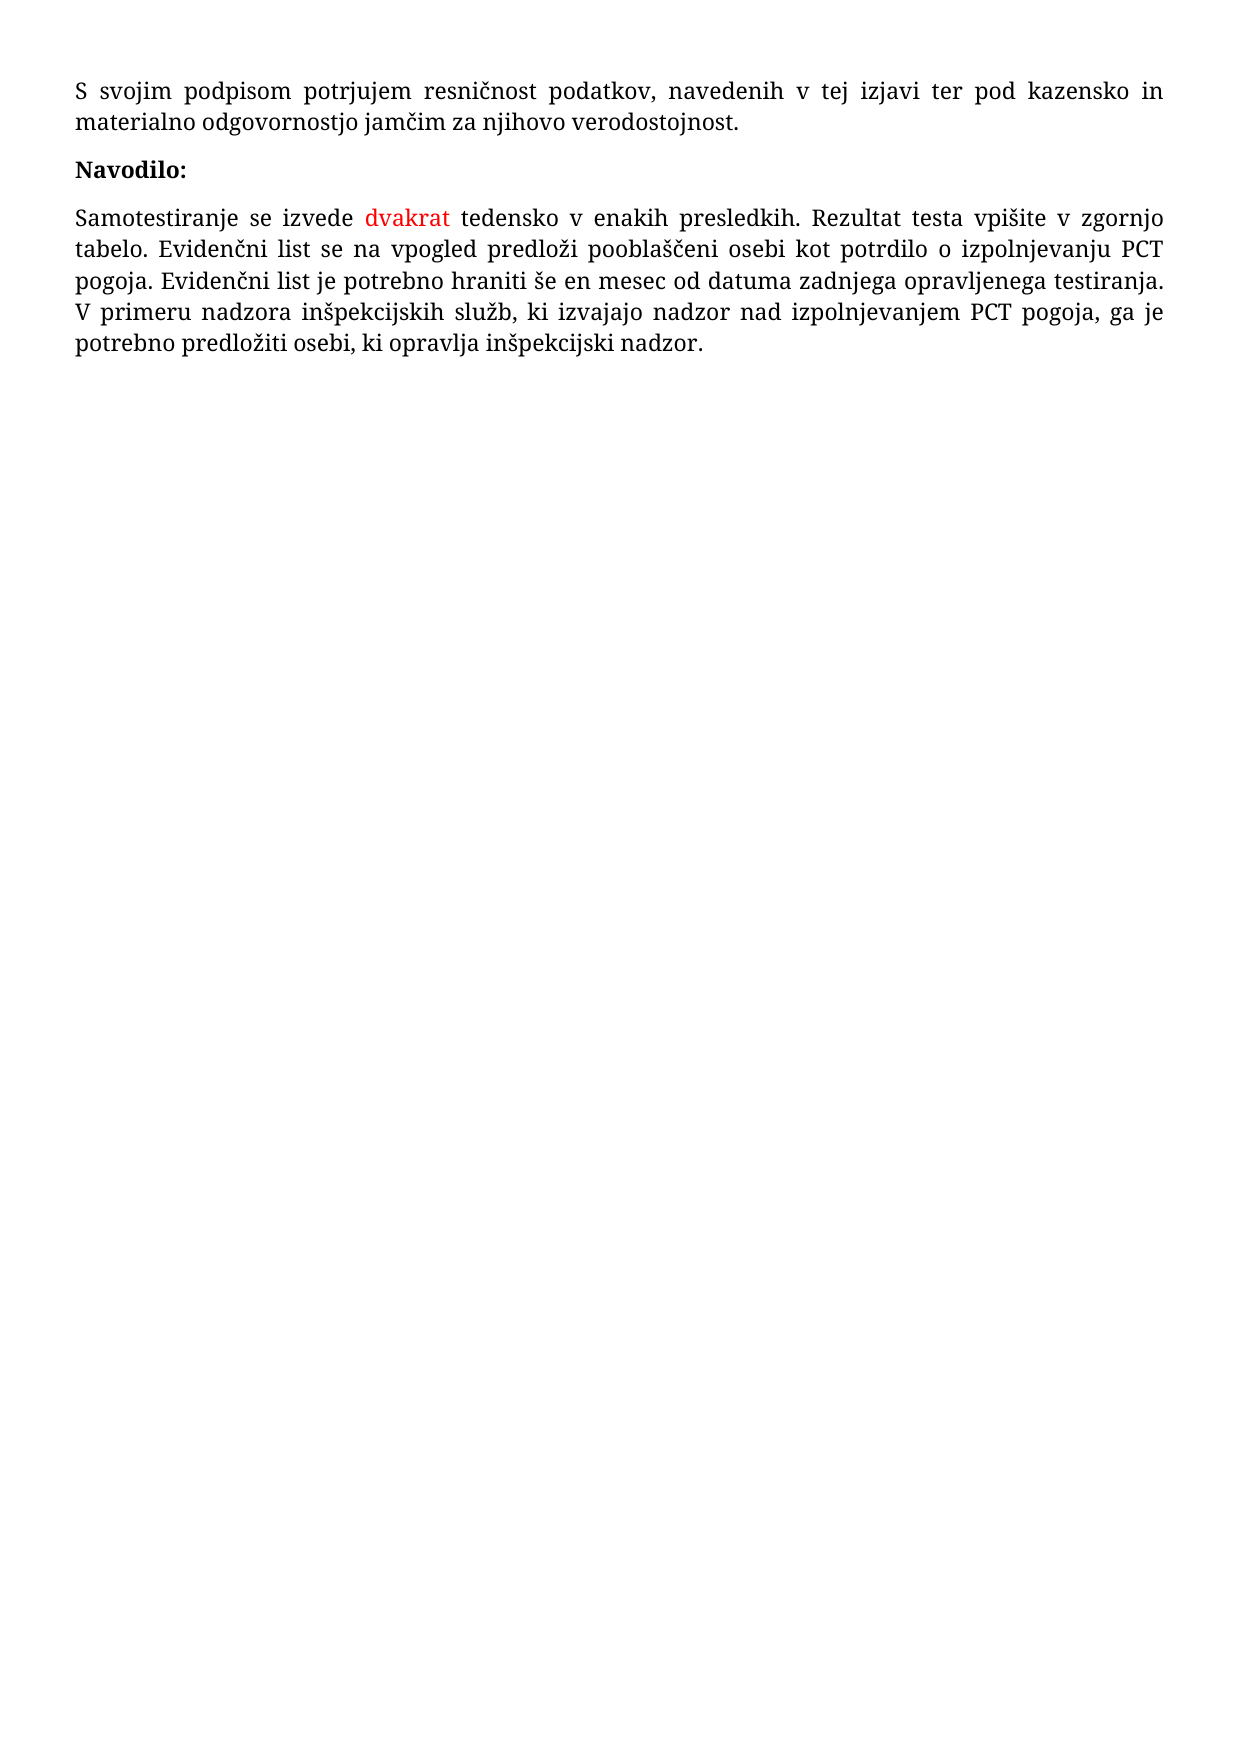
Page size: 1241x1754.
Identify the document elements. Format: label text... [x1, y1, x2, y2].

text Navodilo: [75, 154, 1165, 185]
text Samotestiranje se izvede dvakrat tedensko v enakih presledkih. Rezultat testa vpišite v zgornjo tabelo. Evidenčni list se na vpogled predloži pooblaščeni osebi kot potrdilo o izpolnjevanju PCT pogoja. Evidenčni list je potrebno hraniti še en mesec od datuma zadnjega opravljenega testiranja. V primeru nadzora inšpekcijskih služb, ki izvajajo nadzor nad izpolnjevanjem PCT pogoja, ga je potrebno predložiti osebi, ki opravlja inšpekcijski nadzor. [75, 202, 1165, 358]
text S svojim podpisom potrjujem resničnost podatkov, navedenih v tej izjavi ter pod kazensko in materialno odgovornostjo jamčim za njihovo verodostojnost. [75, 75, 1165, 137]
